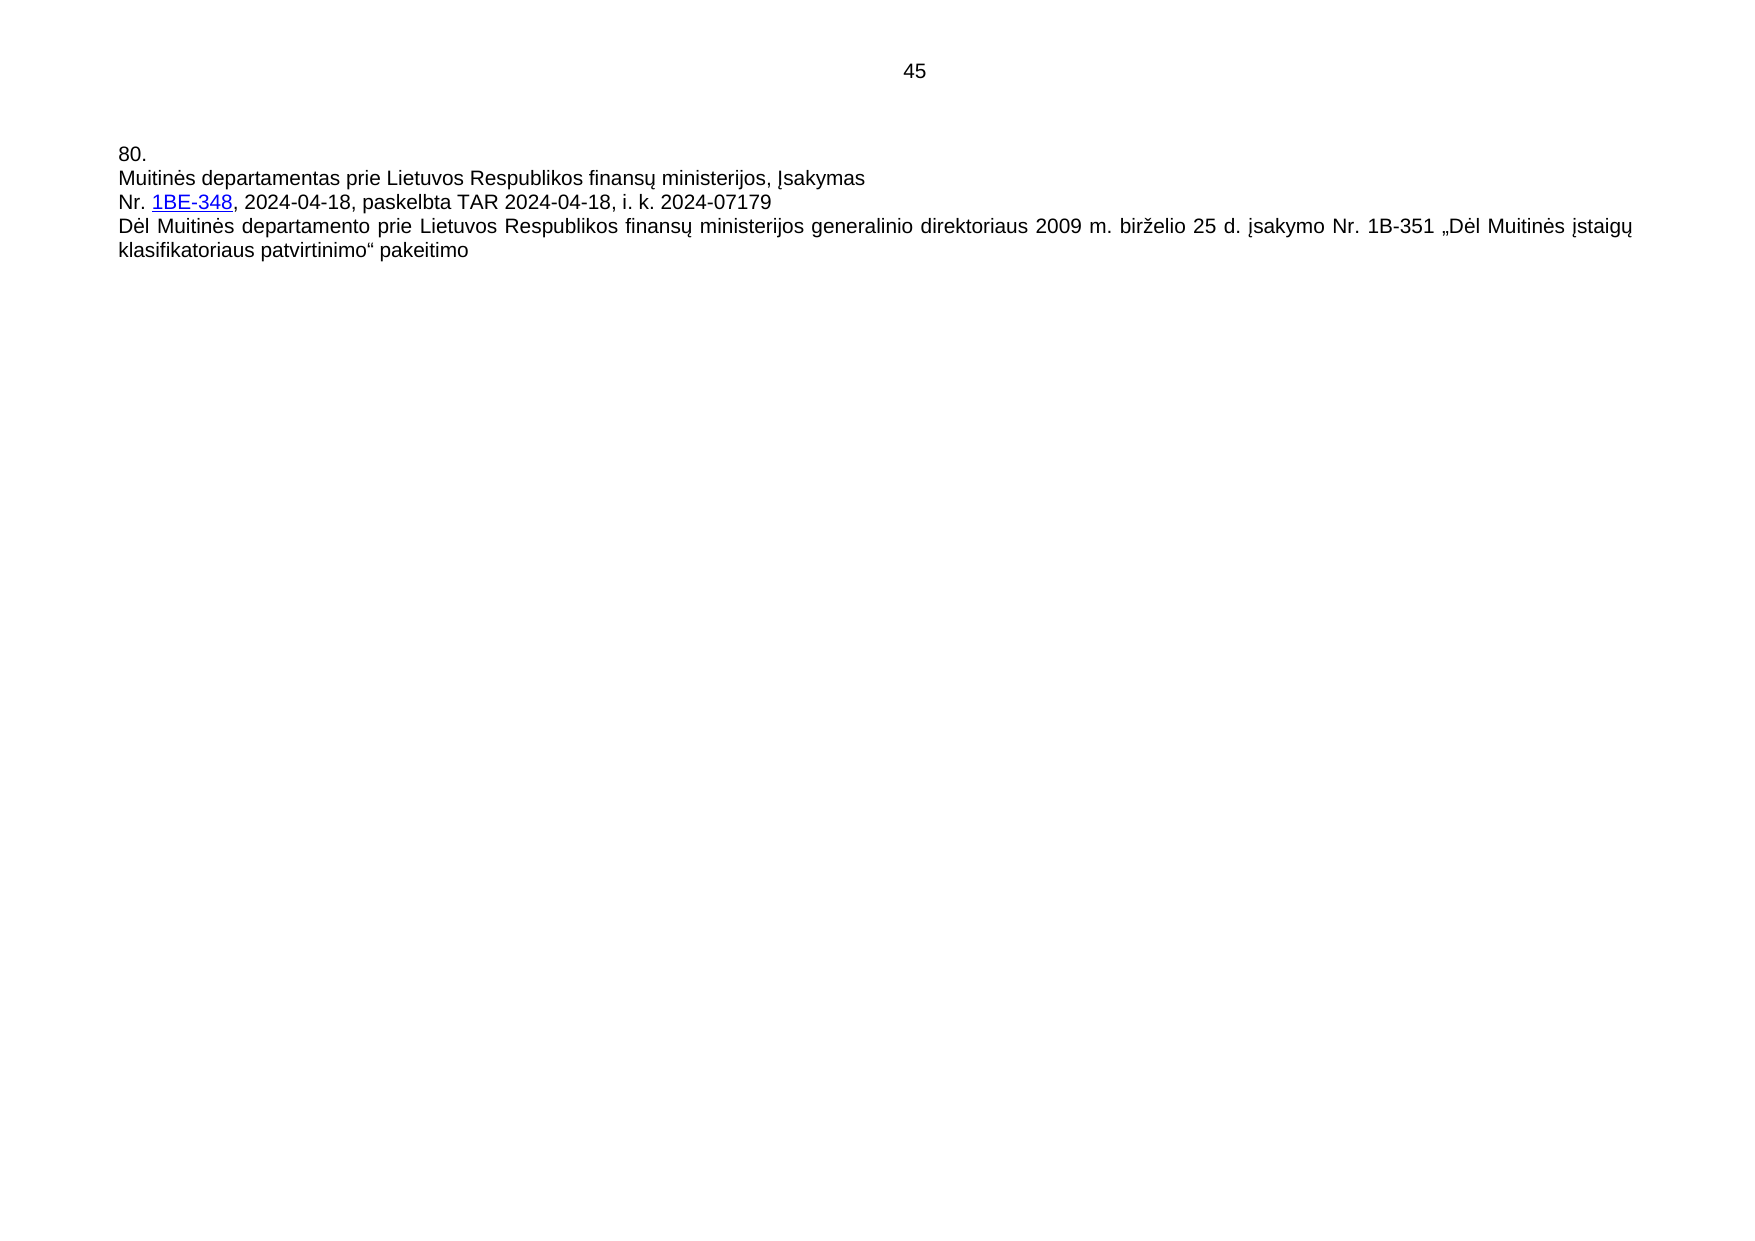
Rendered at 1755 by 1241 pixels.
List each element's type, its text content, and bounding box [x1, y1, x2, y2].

text Nr. 1BE-348, 2024-04-18, paskelbta TAR 2024-04-18, i. k. 2024-07179 [118, 190, 1636, 214]
text 80. [118, 142, 1636, 166]
text Dėl Muitinės departamento prie Lietuvos Respublikos finansų ministerijos generalinio direktoriaus 2009 m. birželio 25 d. įsakymo Nr. 1B-351 „Dėl Muitinės įstaigų klasifikatoriaus patvirtinimo“ pakeitimo [118, 214, 1636, 262]
text Muitinės departamentas prie Lietuvos Respublikos finansų ministerijos, Įsakymas [118, 166, 1636, 190]
